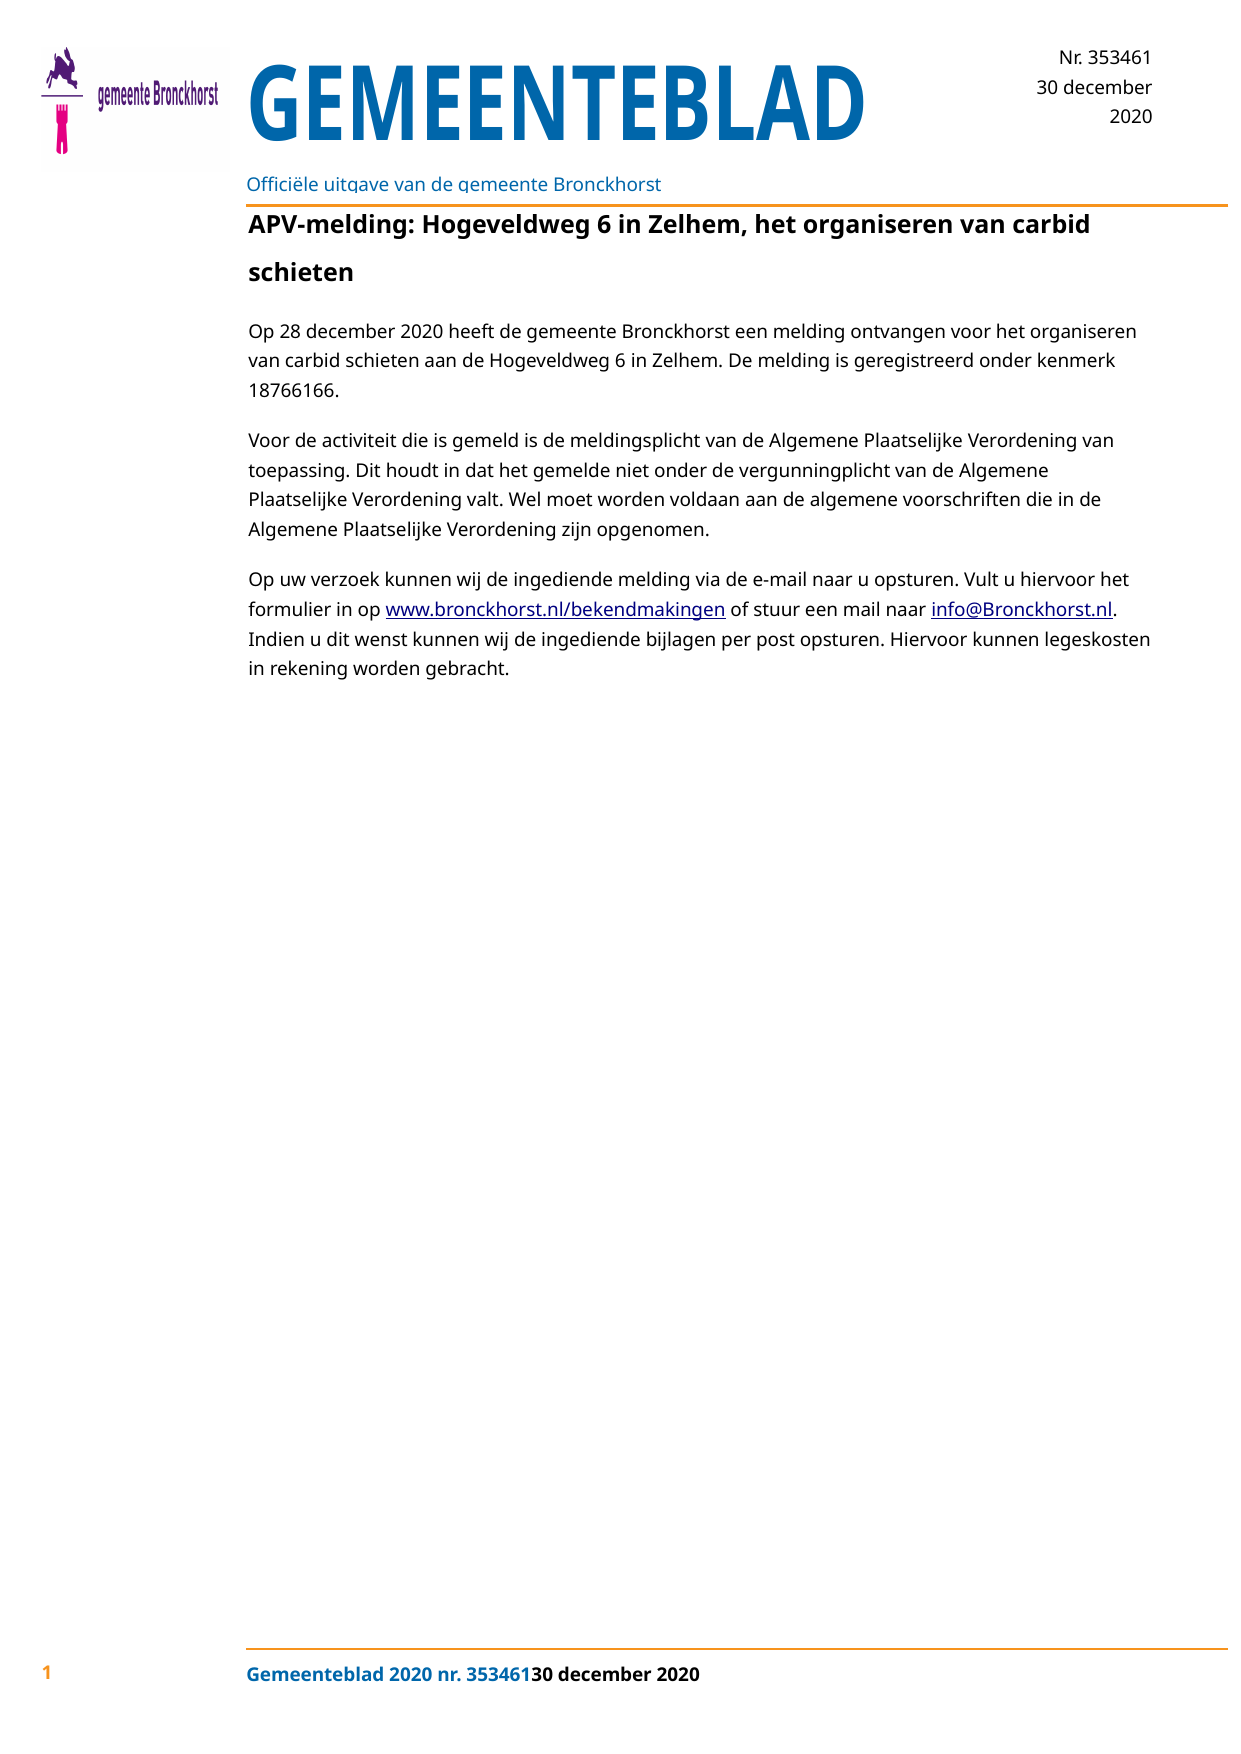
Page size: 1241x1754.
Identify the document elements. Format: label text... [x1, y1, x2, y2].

text APV-melding: Hogeveldweg 6 in Zelhem, het organiseren van carbid schieten [248, 207, 1152, 288]
text Op 28 december 2020 heeft de gemeente Bronckhorst een melding ontvangen voor het organiseren van carbid schieten aan de Hogeveldweg 6 in Zelhem. De melding is geregistreerd onder kenmerk 18766166. [248, 318, 1152, 403]
picture [41, 47, 231, 172]
text Voor de activiteit die is gemeld is de meldingsplicht van de Algemene Plaatselijke Verordening van toepassing. Dit houdt in dat het gemelde niet onder de vergunningplicht van de Algemene Plaatselijke Verordening valt. Wel moet worden voldaan aan de algemene voorschriften die in de Algemene Plaatselijke Verordening zijn opgenomen. [248, 427, 1152, 542]
text Op uw verzoek kunnen wij de ingediende melding via de e-mail naar u opsturen. Vult u hiervoor het formulier in op www.bronckhorst.nl/bekendmakingen of stuur een mail naar info@Bronckhorst.nl. Indien u dit wenst kunnen wij de ingediende bijlagen per post opsturen. Hiervoor kunnen legeskosten in rekening worden gebracht. [248, 567, 1152, 681]
